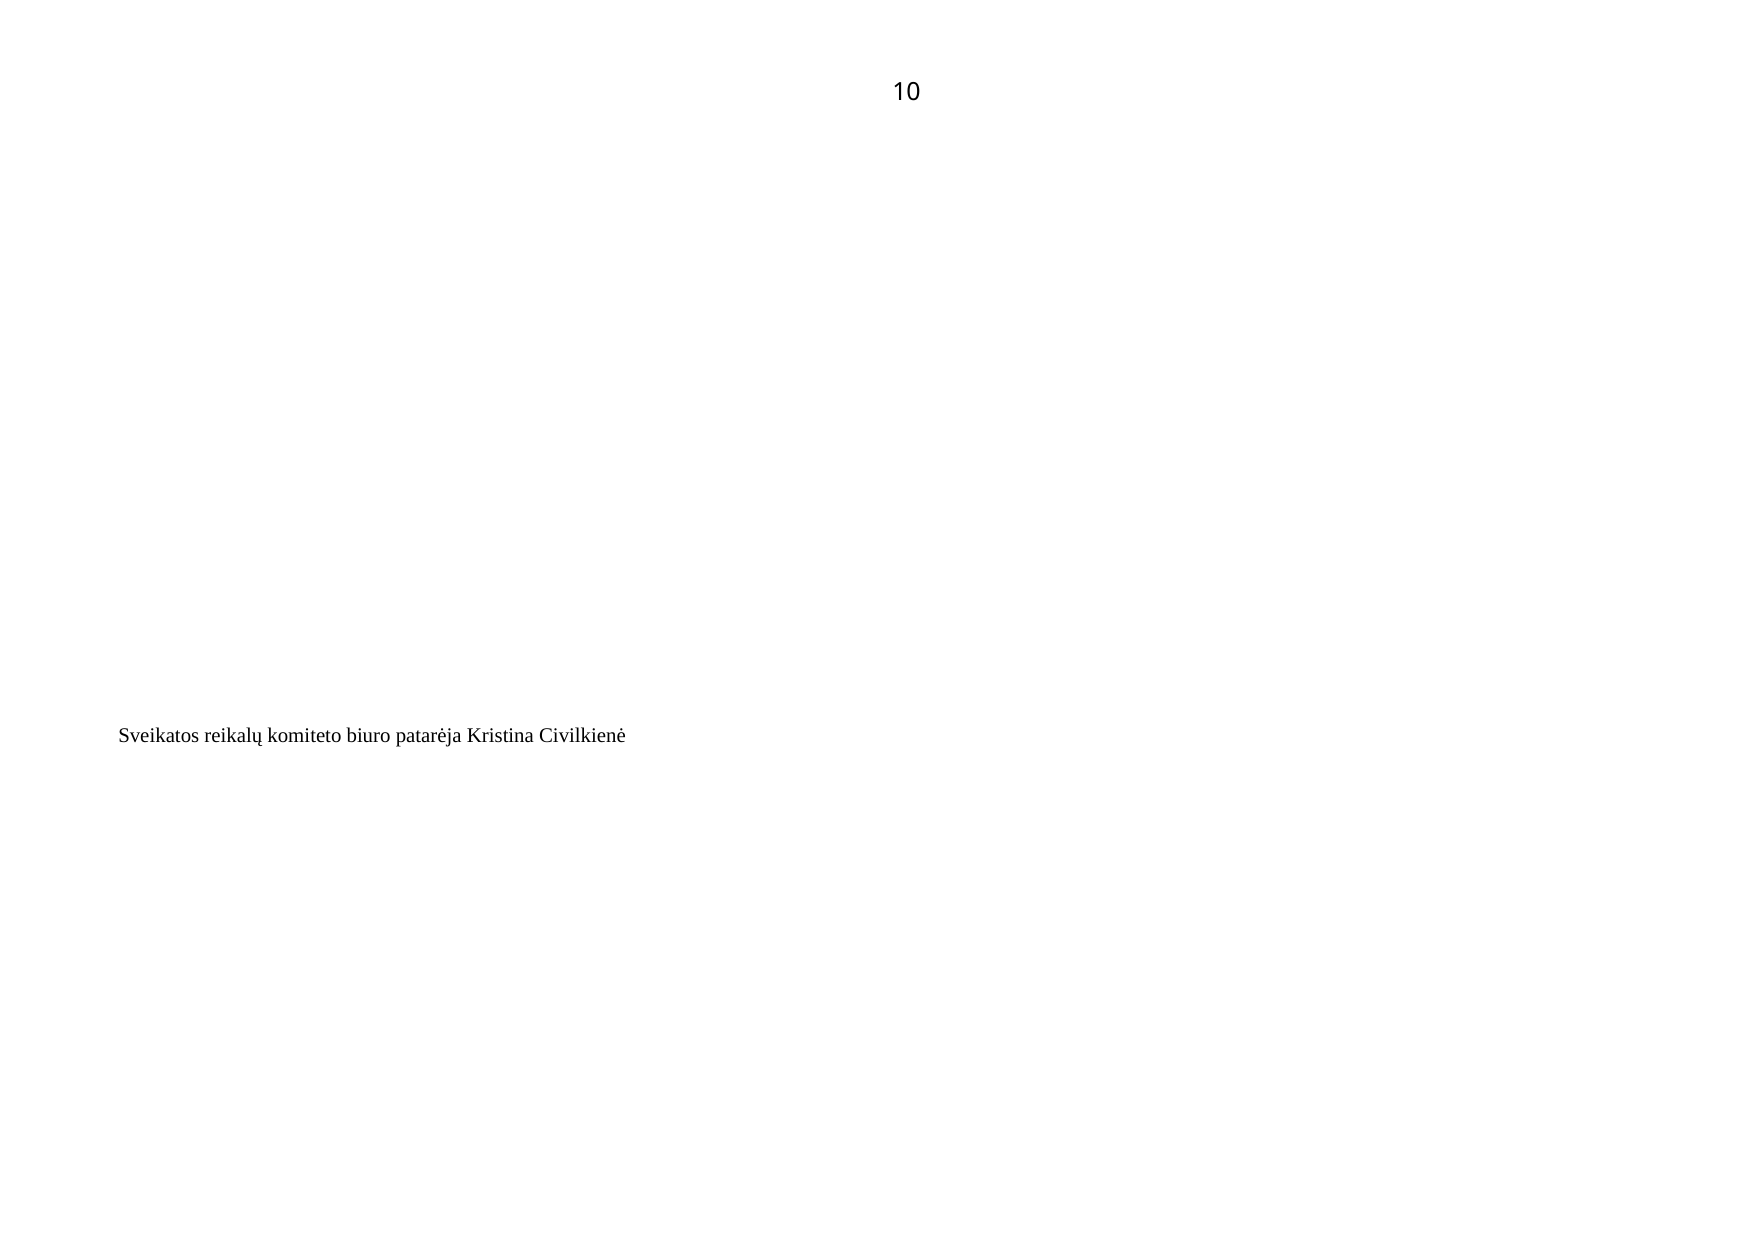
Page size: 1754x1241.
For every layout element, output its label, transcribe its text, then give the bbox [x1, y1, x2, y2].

text Sveikatos reikalų komiteto biuro patarėja Kristina Civilkienė [118, 723, 1695, 747]
